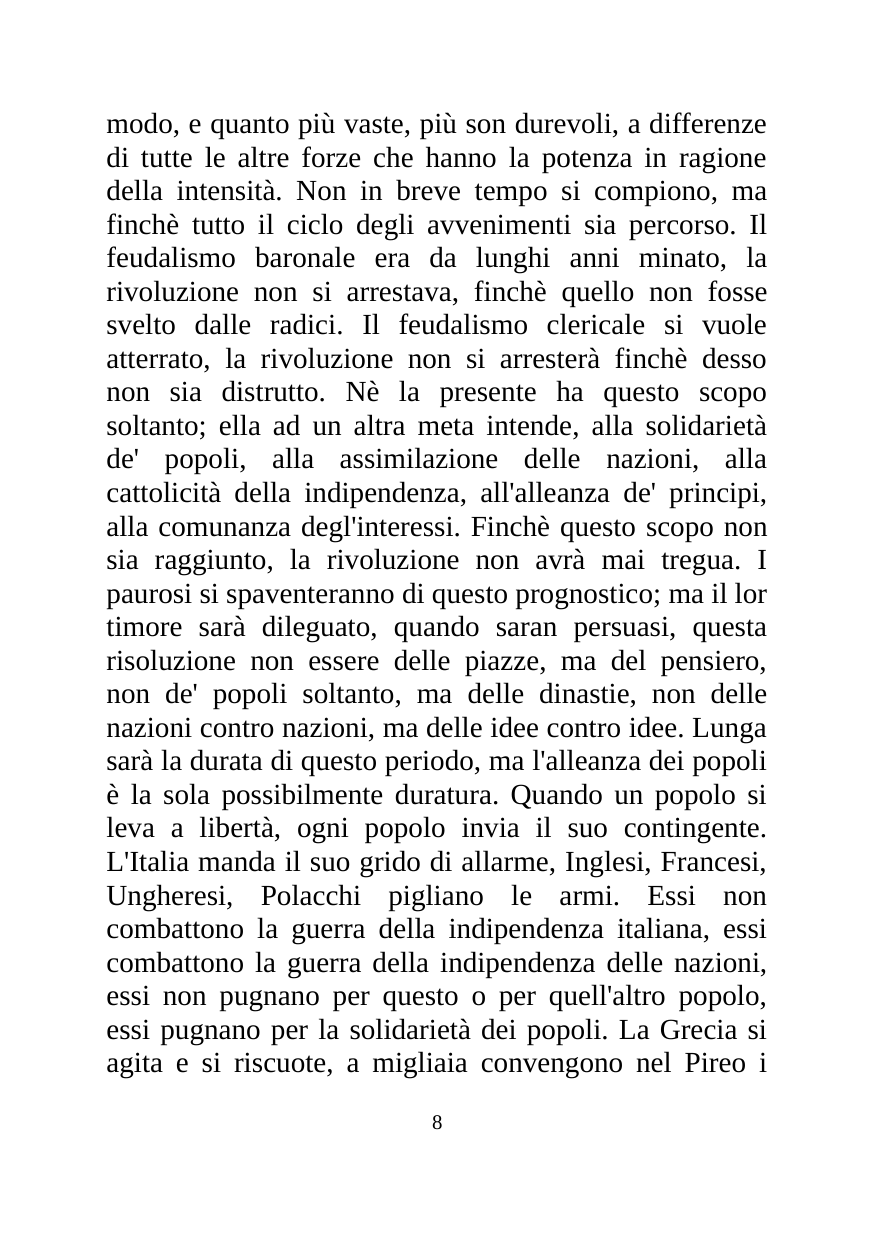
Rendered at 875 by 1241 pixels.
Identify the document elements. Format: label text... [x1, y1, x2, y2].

text modo, e quanto più vaste, più son durevoli, a differenze di tutte le altre forze che hanno la potenza in ragione della intensità. Non in breve tempo si compiono, ma finchè tutto il ciclo degli avvenimenti sia percorso. Il feudalismo baronale era da lunghi anni minato, la rivoluzione non si arrestava, finchè quello non fosse svelto dalle radici. Il feudalismo clericale si vuole atterrato, la rivoluzione non si arresterà finchè desso non sia distrutto. Nè la presente ha questo scopo soltanto; ella ad un altra meta intende, alla solidarietà de' popoli, alla assimilazione delle nazioni, alla cattolicità della indipendenza, all'alleanza de' principi, alla comunanza degl'interessi. Finchè questo scopo non sia raggiunto, la rivoluzione non avrà mai tregua. I paurosi si spaventeranno di questo prognostico; ma il lor timore sarà dileguato, quando saran persuasi, questa risoluzione non essere delle piazze, ma del pensiero, non de' popoli soltanto, ma delle dinastie, non delle nazioni contro nazioni, ma delle idee contro idee. Lunga sarà la durata di questo periodo, ma l'alleanza dei popoli è la sola possibilmente duratura. Quando un popolo si leva a libertà, ogni popolo invia il suo contingente. L'Italia manda il suo grido di allarme, Inglesi, Francesi, Ungheresi, Polacchi pigliano le armi. Essi non combattono la guerra della indipendenza italiana, essi combattono la guerra della indipendenza delle nazioni, essi non pugnano per questo o per quell'altro popolo, essi pugnano per la solidarietà dei popoli. La Grecia si agita e si riscuote, a migliaia convengono nel Pireo i [106, 106, 768, 1079]
